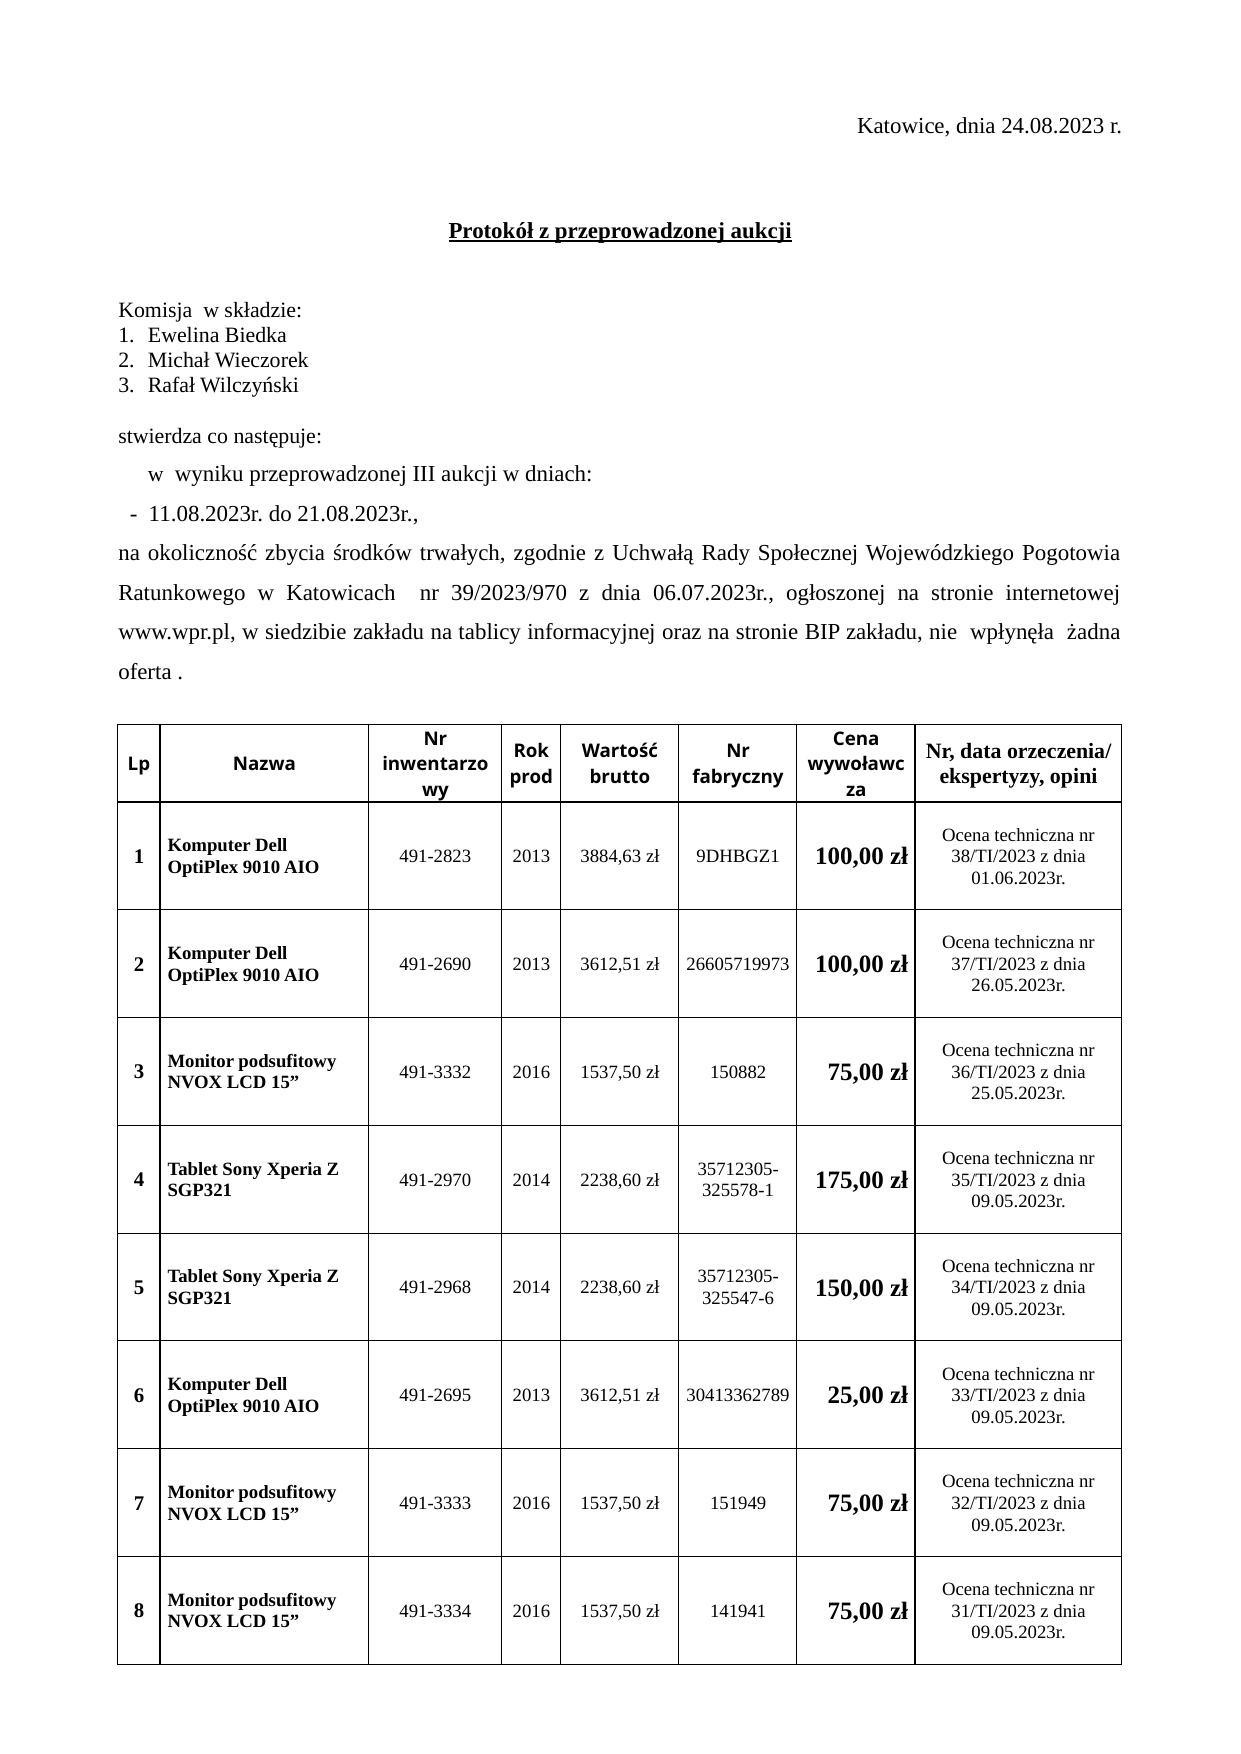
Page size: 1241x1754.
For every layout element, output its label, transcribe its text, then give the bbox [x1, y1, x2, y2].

table_cell Monitor podsufitowy NVOX LCD 15” [161, 1449, 368, 1556]
table_cell 1537,50 zł [561, 1449, 678, 1556]
table_cell 1537,50 zł [561, 1018, 678, 1125]
table_cell Ocena techniczna nr 36/TI/2023 z dnia 25.05.2023r. [916, 1018, 1121, 1125]
text stwierdza co następuje: [118, 423, 1122, 448]
table_cell Komputer Dell OptiPlex 9010 AIO [161, 803, 368, 909]
table_cell Ocena techniczna nr 32/TI/2023 z dnia 09.05.2023r. [916, 1449, 1121, 1556]
table_cell 491-2970 [369, 1126, 501, 1233]
table_cell 75,00 zł [797, 1449, 914, 1556]
table_cell 6 [118, 1341, 159, 1448]
table_cell 491-2968 [369, 1234, 501, 1340]
table_header Lp [118, 725, 159, 801]
table_cell Ocena techniczna nr 33/TI/2023 z dnia 09.05.2023r. [916, 1341, 1121, 1448]
table_header Wartość brutto [561, 725, 678, 801]
table_cell 2 [118, 910, 159, 1017]
table_cell Tablet Sony Xperia Z SGP321 [161, 1126, 368, 1233]
table_cell 2014 [502, 1126, 560, 1233]
table_cell 491-3334 [369, 1557, 501, 1664]
table_cell 30413362789 [679, 1341, 796, 1448]
table_cell 150,00 zł [797, 1234, 914, 1340]
text Komisja w składzie: [118, 297, 1122, 322]
table_cell Ocena techniczna nr 34/TI/2023 z dnia 09.05.2023r. [916, 1234, 1121, 1340]
table_cell 2238,60 zł [561, 1234, 678, 1340]
table_cell Tablet Sony Xperia Z SGP321 [161, 1234, 368, 1340]
table_cell Ocena techniczna nr 38/TI/2023 z dnia 01.06.2023r. [916, 803, 1121, 909]
table_cell Ocena techniczna nr 37/TI/2023 z dnia 26.05.2023r. [916, 910, 1121, 1017]
table_cell 100,00 zł [797, 910, 914, 1017]
list Rafał Wilczyński [118, 372, 1122, 397]
list Ewelina Biedka [118, 322, 1122, 347]
table_cell 3 [118, 1018, 159, 1125]
table_cell Komputer Dell OptiPlex 9010 AIO [161, 1341, 368, 1448]
table_cell 2013 [502, 910, 560, 1017]
table_cell 175,00 zł [797, 1126, 914, 1233]
table_header Rok prod [502, 725, 560, 801]
table_cell 491-3333 [369, 1449, 501, 1556]
table_cell 3612,51 zł [561, 910, 678, 1017]
table_cell 2016 [502, 1557, 560, 1664]
table_cell 2238,60 zł [561, 1126, 678, 1233]
table_cell 491-2695 [369, 1341, 501, 1448]
table_cell Ocena techniczna nr 35/TI/2023 z dnia 09.05.2023r. [916, 1126, 1121, 1233]
table_cell 2013 [502, 803, 560, 909]
text w wyniku przeprowadzonej III aukcji w dniach: [118, 461, 1122, 487]
text - 11.08.2023r. do 21.08.2023r., [118, 500, 1122, 526]
table_header Nr fabryczny [679, 725, 796, 801]
table_cell Komputer Dell OptiPlex 9010 AIO [161, 910, 368, 1017]
table_cell 491-2823 [369, 803, 501, 909]
table_header Cena wywoławcza [797, 725, 914, 801]
table_cell 100,00 zł [797, 803, 914, 909]
table_cell 2016 [502, 1449, 560, 1556]
text Katowice, dnia 24.08.2023 r. [118, 112, 1122, 138]
table_header Nr inwentarzowy [369, 725, 501, 801]
table_cell 150882 [679, 1018, 796, 1125]
table_cell 491-3332 [369, 1018, 501, 1125]
table_cell 35712305-325578-1 [679, 1126, 796, 1233]
table_cell 75,00 zł [797, 1557, 914, 1664]
table_cell 491-2690 [369, 910, 501, 1017]
text Protokół z przeprowadzonej aukcji [118, 218, 1122, 244]
table_cell 3612,51 zł [561, 1341, 678, 1448]
table_cell 8 [118, 1557, 159, 1664]
table_cell 75,00 zł [797, 1018, 914, 1125]
table_cell 5 [118, 1234, 159, 1340]
table_cell 35712305-325547-6 [679, 1234, 796, 1340]
table_cell 26605719973 [679, 910, 796, 1017]
table_cell Monitor podsufitowy NVOX LCD 15” [161, 1018, 368, 1125]
table_cell 4 [118, 1126, 159, 1233]
text na okoliczność zbycia środków trwałych, zgodnie z Uchwałą Rady Społecznej Wojewódzkiego Pogotowia Ratunkowego w Katowicach nr 39/2023/970 z dnia 06.07.2023r., ogłoszonej na stronie internetowej www.wpr.pl, w siedzibie zakładu na tablicy informacyjnej oraz na stronie BIP zakładu, nie wpłynęła żadna oferta . [118, 539, 1122, 684]
table_cell 141941 [679, 1557, 796, 1664]
table_header Nr, data orzeczenia/ ekspertyzy, opini [916, 725, 1121, 801]
table_cell 151949 [679, 1449, 796, 1556]
table_cell 3884,63 zł [561, 803, 678, 909]
table_cell 2016 [502, 1018, 560, 1125]
table_cell 1 [118, 803, 159, 909]
table_cell 9DHBGZ1 [679, 803, 796, 909]
table_cell 2013 [502, 1341, 560, 1448]
table_cell Monitor podsufitowy NVOX LCD 15” [161, 1557, 368, 1664]
table_cell 1537,50 zł [561, 1557, 678, 1664]
table_cell 2014 [502, 1234, 560, 1340]
list Michał Wieczorek [118, 347, 1122, 372]
table_cell 25,00 zł [797, 1341, 914, 1448]
table_header Nazwa [161, 725, 368, 801]
table_cell Ocena techniczna nr 31/TI/2023 z dnia 09.05.2023r. [916, 1557, 1121, 1664]
table_cell 7 [118, 1449, 159, 1556]
